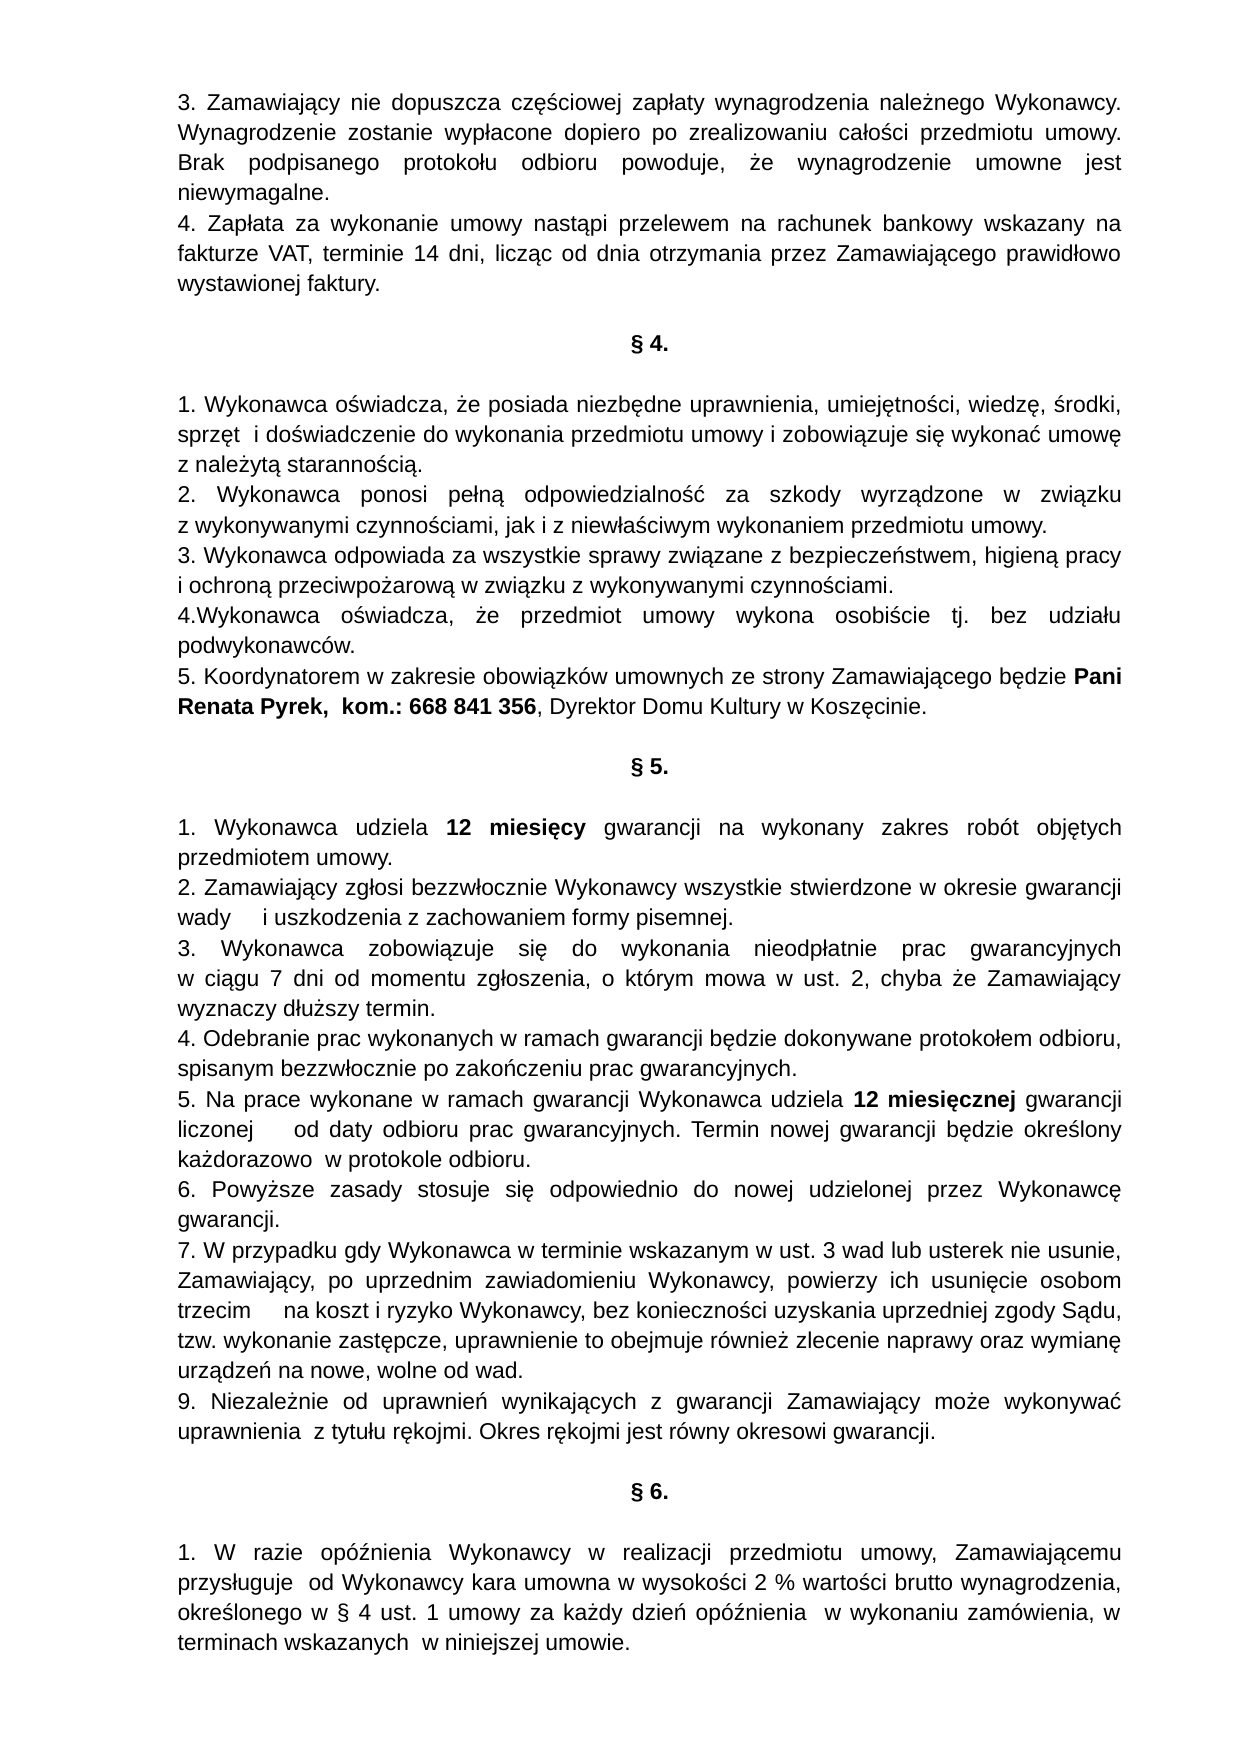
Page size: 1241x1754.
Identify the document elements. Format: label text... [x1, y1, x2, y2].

text § 4. [177, 330, 1122, 357]
text 3. Zamawiający nie dopuszcza częściowej zapłaty wynagrodzenia należnego Wykonawcy. Wynagrodzenie zostanie wypłacone dopiero po zrealizowaniu całości przedmiotu umowy. Brak podpisanego protokołu odbioru powoduje, że wynagrodzenie umowne jest niewymagalne. [177, 89, 1122, 206]
text 2. Zamawiający zgłosi bezzwłocznie Wykonawcy wszystkie stwierdzone w okresie gwarancji wady i uszkodzenia z zachowaniem formy pisemnej. [177, 874, 1122, 931]
text 5. Koordynatorem w zakresie obowiązków umownych ze strony Zamawiającego będzie Pani Renata Pyrek, kom.: 668 841 356, Dyrektor Domu Kultury w Koszęcinie. [177, 663, 1122, 719]
text 1. Wykonawca oświadcza, że posiada niezbędne uprawnienia, umiejętności, wiedzę, środki, sprzęt i doświadczenie do wykonania przedmiotu umowy i zobowiązuje się wykonać umowę z należytą starannością. [177, 391, 1122, 477]
text 4. Odebranie prac wykonanych w ramach gwarancji będzie dokonywane protokołem odbioru, spisanym bezzwłocznie po zakończeniu prac gwarancyjnych. [177, 1025, 1122, 1082]
text 6. Powyższe zasady stosuje się odpowiednio do nowej udzielonej przez Wykonawcę gwarancji. [177, 1176, 1122, 1233]
text 7. W przypadku gdy Wykonawca w terminie wskazanym w ust. 3 wad lub usterek nie usunie, Zamawiający, po uprzednim zawiadomieniu Wykonawcy, powierzy ich usunięcie osobom trzecim na koszt i ryzyko Wykonawcy, bez konieczności uzyskania uprzedniej zgody Sądu, tzw. wykonanie zastępcze, uprawnienie to obejmuje również zlecenie naprawy oraz wymianę urządzeń na nowe, wolne od wad. [177, 1237, 1122, 1384]
text 4.Wykonawca oświadcza, że przedmiot umowy wykona osobiście tj. bez udziału podwykonawców. [177, 602, 1122, 659]
text 2. Wykonawca ponosi pełną odpowiedzialność za szkody wyrządzone w związku z wykonywanymi czynnościami, jak i z niewłaściwym wykonaniem przedmiotu umowy. [177, 481, 1122, 538]
text 9. Niezależnie od uprawnień wynikających z gwarancji Zamawiający może wykonywać uprawnienia z tytułu rękojmi. Okres rękojmi jest równy okresowi gwarancji. [177, 1388, 1122, 1444]
text 5. Na prace wykonane w ramach gwarancji Wykonawca udziela 12 miesięcznej gwarancji liczonej od daty odbioru prac gwarancyjnych. Termin nowej gwarancji będzie określony każdorazowo w protokole odbioru. [177, 1086, 1122, 1172]
text 3. Wykonawca odpowiada za wszystkie sprawy związane z bezpieczeństwem, higieną pracy i ochroną przeciwpożarową w związku z wykonywanymi czynnościami. [177, 542, 1122, 598]
text 4. Zapłata za wykonanie umowy nastąpi przelewem na rachunek bankowy wskazany na fakturze VAT, terminie 14 dni, licząc od dnia otrzymania przez Zamawiającego prawidłowo wystawionej faktury. [177, 209, 1122, 296]
text § 5. [177, 753, 1122, 779]
text 1. W razie opóźnienia Wykonawcy w realizacji przedmiotu umowy, Zamawiającemu przysługuje od Wykonawcy kara umowna w wysokości 2 % wartości brutto wynagrodzenia, określonego w § 4 ust. 1 umowy za każdy dzień opóźnienia w wykonaniu zamówienia, w terminach wskazanych w niniejszej umowie. [177, 1539, 1122, 1656]
text 3. Wykonawca zobowiązuje się do wykonania nieodpłatnie prac gwarancyjnych w ciągu 7 dni od momentu zgłoszenia, o którym mowa w ust. 2, chyba że Zamawiający wyznaczy dłuższy termin. [177, 934, 1122, 1021]
text 1. Wykonawca udziela 12 miesięcy gwarancji na wykonany zakres robót objętych przedmiotem umowy. [177, 814, 1122, 870]
text § 6. [177, 1478, 1122, 1504]
